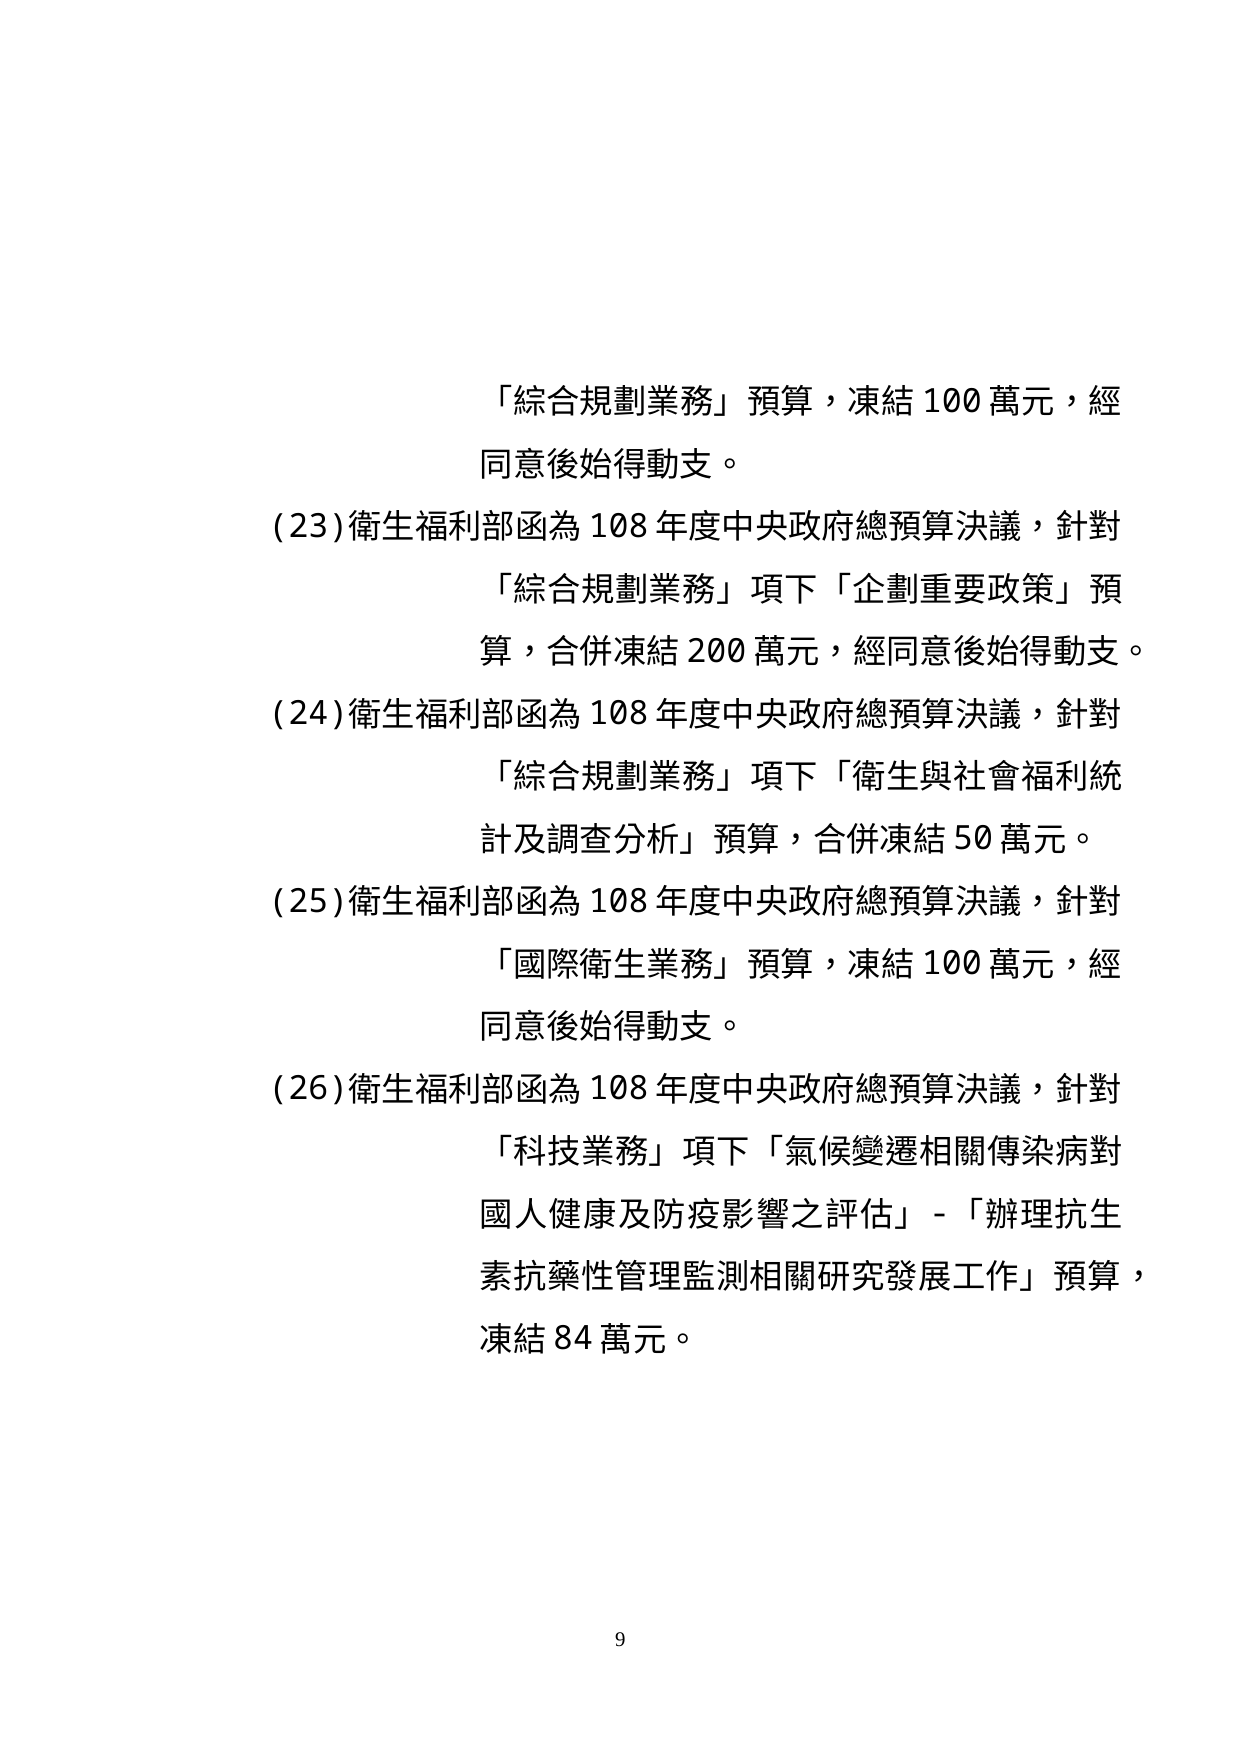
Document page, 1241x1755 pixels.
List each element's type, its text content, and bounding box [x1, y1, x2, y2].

list 「綜合規劃業務」預算，凍結100萬元，經同意後始得動支。 [268, 358, 1122, 483]
list 衛生福利部函為108年度中央政府總預算決議，針對「科技業務」項下「氣候變遷相關傳染病對國人健康及防疫影響之評估」-「辦理抗生素抗藥性管理監測相關研究發展工作」預算，凍結84萬元。 [268, 1045, 1122, 1358]
list 衛生福利部函為108年度中央政府總預算決議，針對「綜合規劃業務」項下「企劃重要政策」預算，合併凍結200萬元，經同意後始得動支。 [268, 483, 1122, 670]
list 衛生福利部函為108年度中央政府總預算決議，針對「綜合規劃業務」項下「衛生與社會福利統計及調查分析」預算，合併凍結50萬元。 [268, 670, 1122, 858]
list 衛生福利部函為108年度中央政府總預算決議，針對「國際衛生業務」預算，凍結100萬元，經同意後始得動支。 [268, 858, 1122, 1045]
